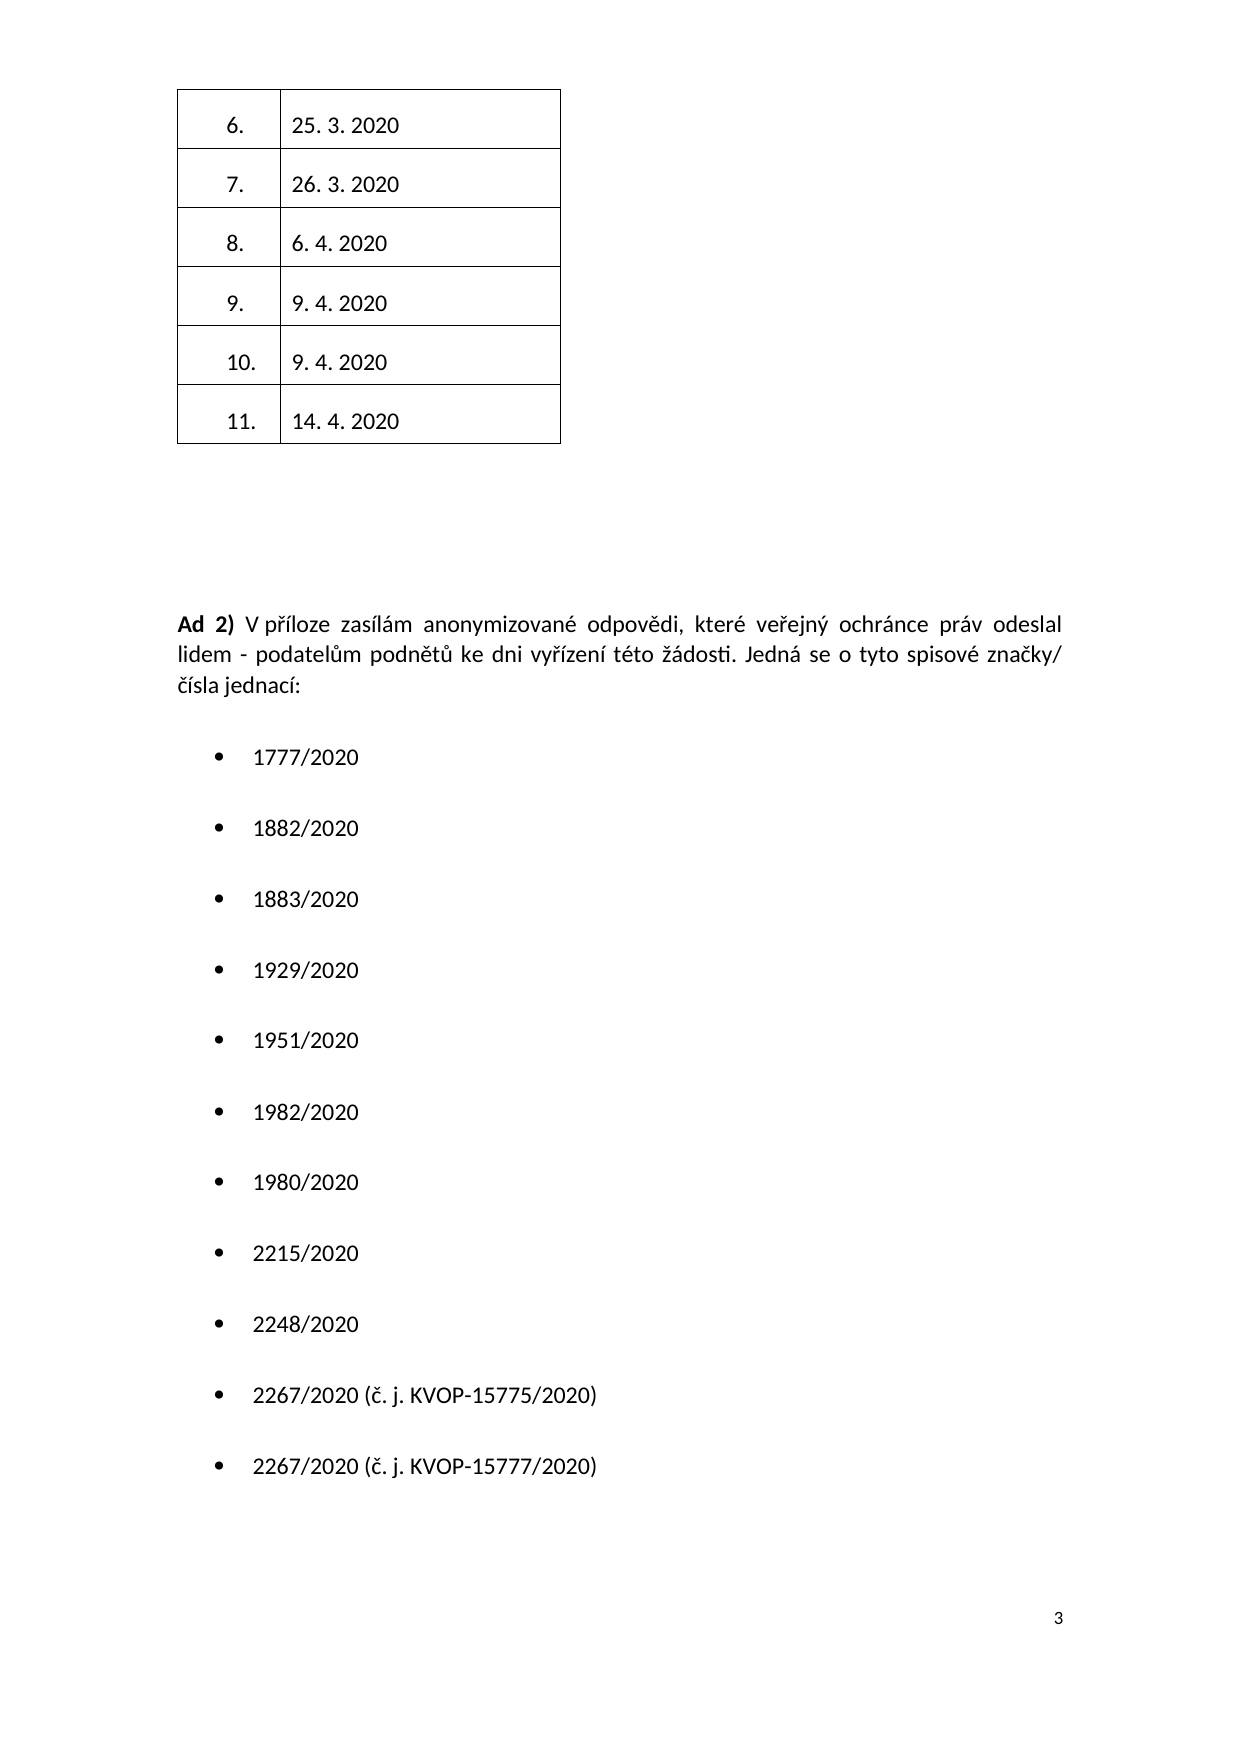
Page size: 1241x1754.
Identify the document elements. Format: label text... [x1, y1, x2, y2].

list 1980/2020 [215, 1167, 1063, 1197]
list 1982/2020 [215, 1097, 1063, 1126]
list 2248/2020 [215, 1309, 1063, 1339]
table_cell [178, 149, 280, 207]
table_cell 9. 4. 2020 [281, 326, 560, 384]
table_cell [178, 267, 280, 325]
table_cell [178, 385, 280, 443]
table_cell 25. 3. 2020 [281, 90, 560, 148]
table_cell [178, 326, 280, 384]
list 2267/2020 (č. j. KVOP-15777/2020) [215, 1451, 1063, 1481]
list 1929/2020 [215, 955, 1063, 984]
text Ad 2) V příloze zasílám anonymizované odpovědi, které veřejný ochránce práv odeslal lidem - podatelům podnětů ke dni vyřízení této žádosti. Jedná se o tyto spisové značky/ čísla jednací: [177, 609, 1063, 699]
list 1882/2020 [215, 813, 1063, 842]
table_cell 14. 4. 2020 [281, 385, 560, 443]
list 1951/2020 [215, 1026, 1063, 1055]
table_cell 6. 4. 2020 [281, 208, 560, 266]
table_cell 9. 4. 2020 [281, 267, 560, 325]
list 1777/2020 [215, 742, 1063, 771]
list 1883/2020 [215, 884, 1063, 913]
list 2267/2020 (č. j. KVOP-15775/2020) [215, 1380, 1063, 1409]
table_cell 26. 3. 2020 [281, 149, 560, 207]
list 2215/2020 [215, 1238, 1063, 1268]
table_cell [178, 208, 280, 266]
table_cell [178, 90, 280, 148]
